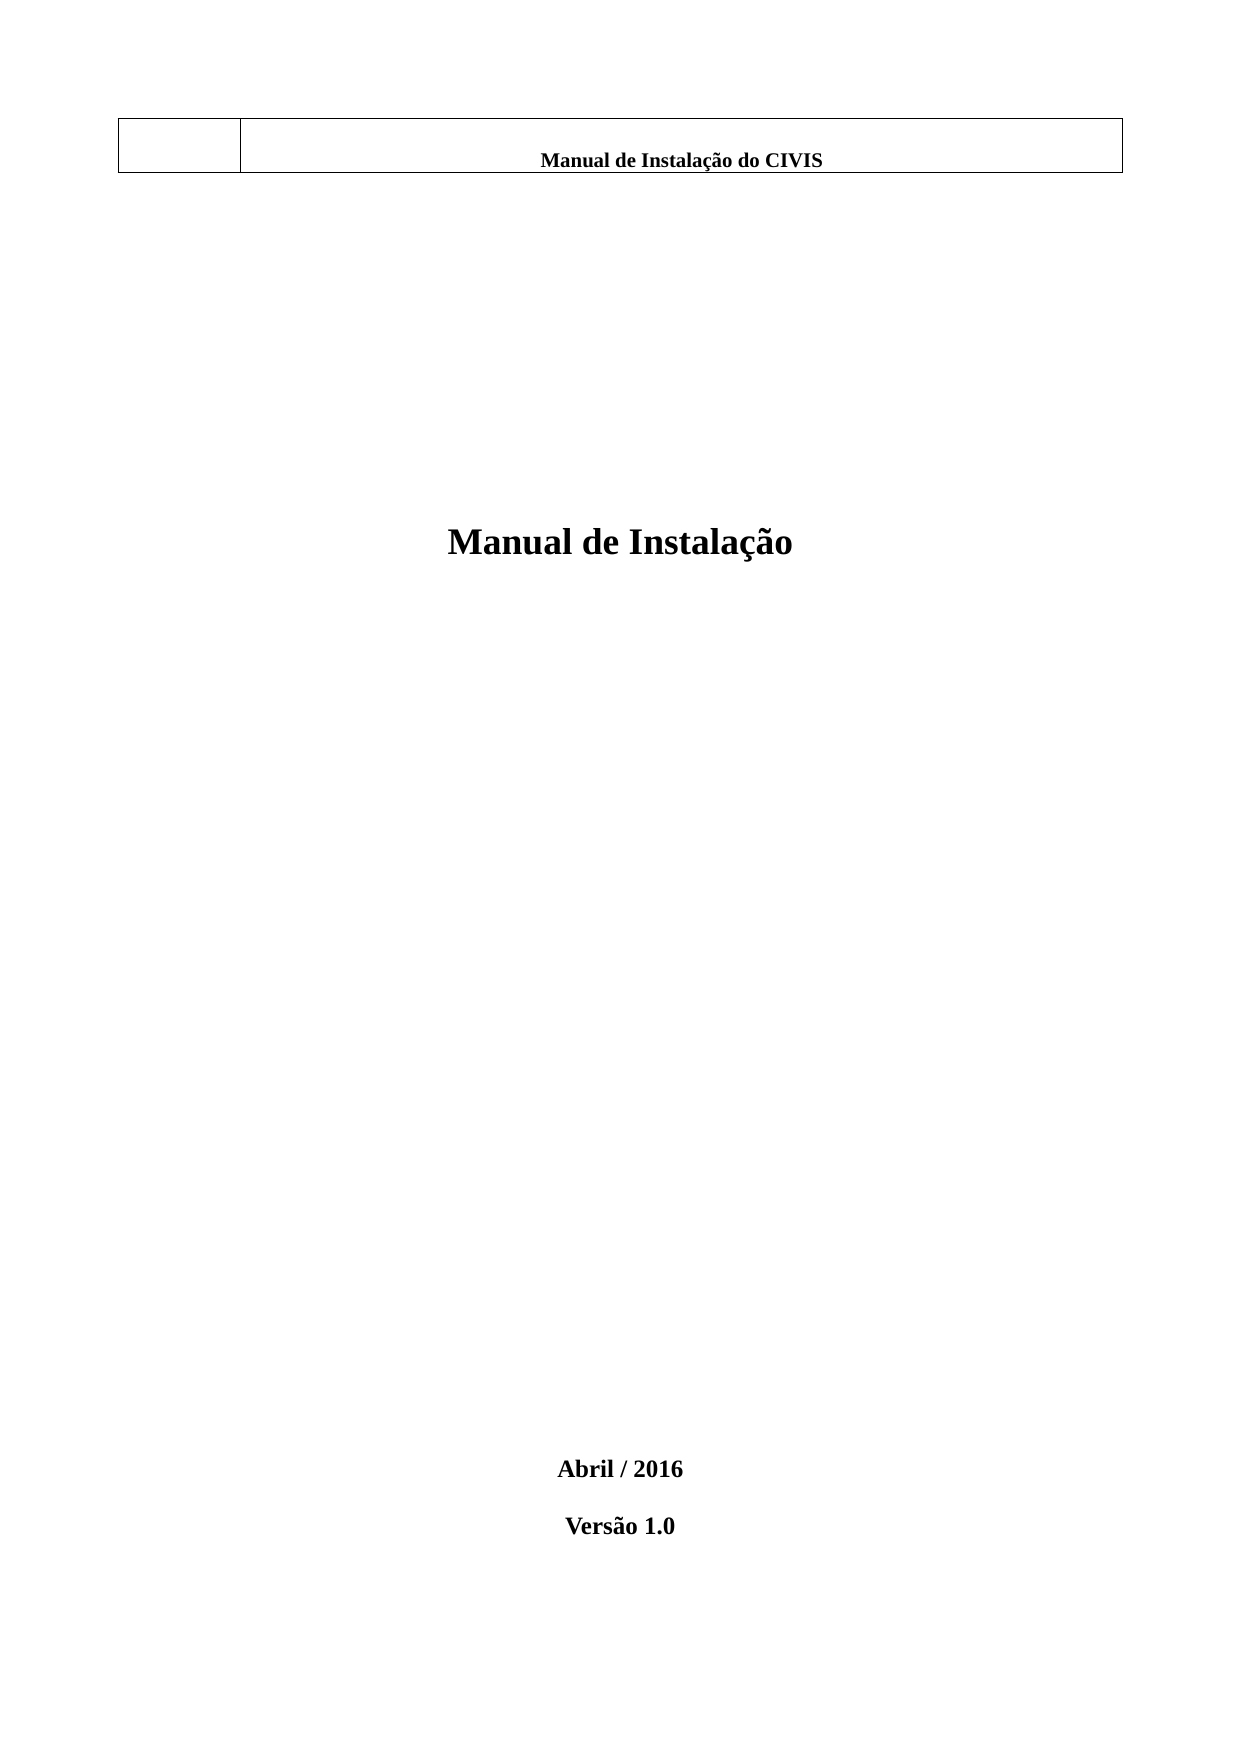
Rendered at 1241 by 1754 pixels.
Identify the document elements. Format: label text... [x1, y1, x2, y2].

text Versão 1.0 [118, 1511, 1122, 1540]
text Abril / 2016 [118, 1454, 1122, 1482]
text Manual de Instalação [118, 519, 1122, 562]
